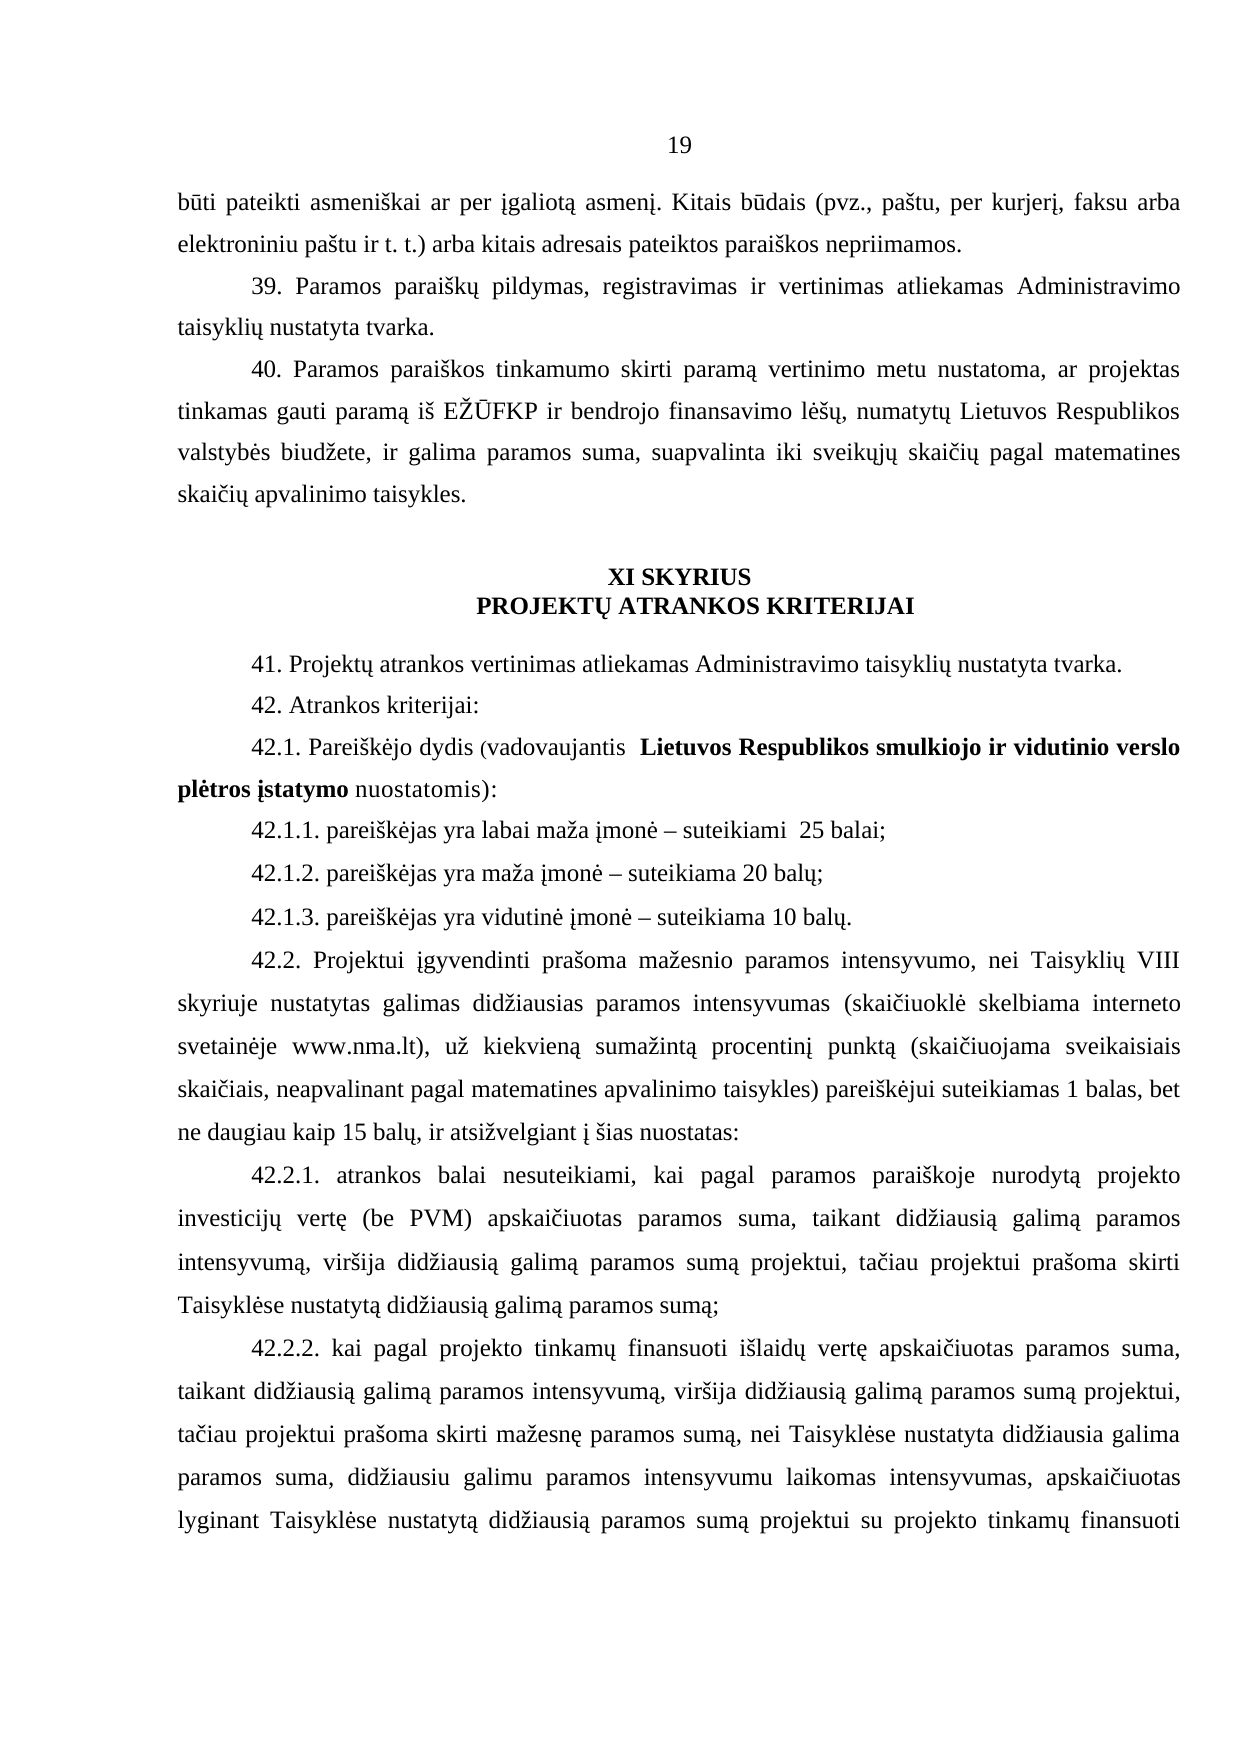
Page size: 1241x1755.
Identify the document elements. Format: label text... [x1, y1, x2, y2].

text 42.1.3. pareiškėjas yra vidutinė įmonė – suteikiama 10 balų. [177, 902, 1181, 930]
text 42.2.1. atrankos balai nesuteikiami, kai pagal paramos paraiškoje nurodytą projekto investicijų vertę (be PVM) apskaičiuotas paramos suma, taikant didžiausią galimą paramos intensyvumą, viršija didžiausią galimą paramos sumą projektui, tačiau projektui prašoma skirti Taisyklėse nustatytą didžiausią galimą paramos sumą; [177, 1160, 1181, 1318]
text 42.1.1. pareiškėjas yra labai maža įmonė – suteikiami 25 balai; [177, 815, 1181, 844]
text 42.2. Projektui įgyvendinti prašoma mažesnio paramos intensyvumo, nei Taisyklių VIII skyriuje nustatytas galimas didžiausias paramos intensyvumas (skaičiuoklė skelbiama interneto svetainėje www.nma.lt), už kiekvieną sumažintą procentinį punktą (skaičiuojama sveikaisiais skaičiais, neapvalinant pagal matematines apvalinimo taisykles) pareiškėjui suteikiamas 1 balas, bet ne daugiau kaip 15 balų, ir atsižvelgiant į šias nuostatas: [177, 945, 1181, 1146]
text 39. Paramos paraiškų pildymas, registravimas ir vertinimas atliekamas Administravimo taisyklių nustatyta tvarka. [177, 271, 1181, 341]
text būti pateikti asmeniškai ar per įgaliotą asmenį. Kitais būdais (pvz., paštu, per kurjerį, faksu arba elektroniniu paštu ir t. t.) arba kitais adresais pateiktos paraiškos nepriimamos. [177, 187, 1181, 258]
text 40. Paramos paraiškos tinkamumo skirti paramą vertinimo metu nustatoma, ar projektas tinkamas gauti paramą iš EŽŪFKP ir bendrojo finansavimo lėšų, numatytų Lietuvos Respublikos valstybės biudžete, ir galima paramos suma, suapvalinta iki sveikųjų skaičių pagal matematines skaičių apvalinimo taisykles. [177, 354, 1181, 508]
text 42.1.2. pareiškėjas yra maža įmonė – suteikiama 20 balų; [177, 858, 1181, 887]
text XI SKYRIUS [177, 562, 1181, 591]
text 42.1. Pareiškėjo dydis (vadovaujantis Lietuvos Respublikos smulkiojo ir vidutinio verslo plėtros įstatymo nuostatomis): [177, 732, 1181, 802]
text 42.2.2. kai pagal projekto tinkamų finansuoti išlaidų vertę apskaičiuotas paramos suma, taikant didžiausią galimą paramos intensyvumą, viršija didžiausią galimą paramos sumą projektui, tačiau projektui prašoma skirti mažesnę paramos sumą, nei Taisyklėse nustatyta didžiausia galima paramos suma, didžiausiu galimu paramos intensyvumu laikomas intensyvumas, apskaičiuotas lyginant Taisyklėse nustatytą didžiausią paramos sumą projektui su projekto tinkamų finansuoti [177, 1333, 1181, 1534]
text PROJEKTŲ ATRANKOS KRITERIJAI [177, 591, 1181, 620]
text 41. Projektų atrankos vertinimas atliekamas Administravimo taisyklių nustatyta tvarka. [177, 649, 1181, 677]
text 42. Atrankos kriterijai: [177, 690, 1181, 719]
